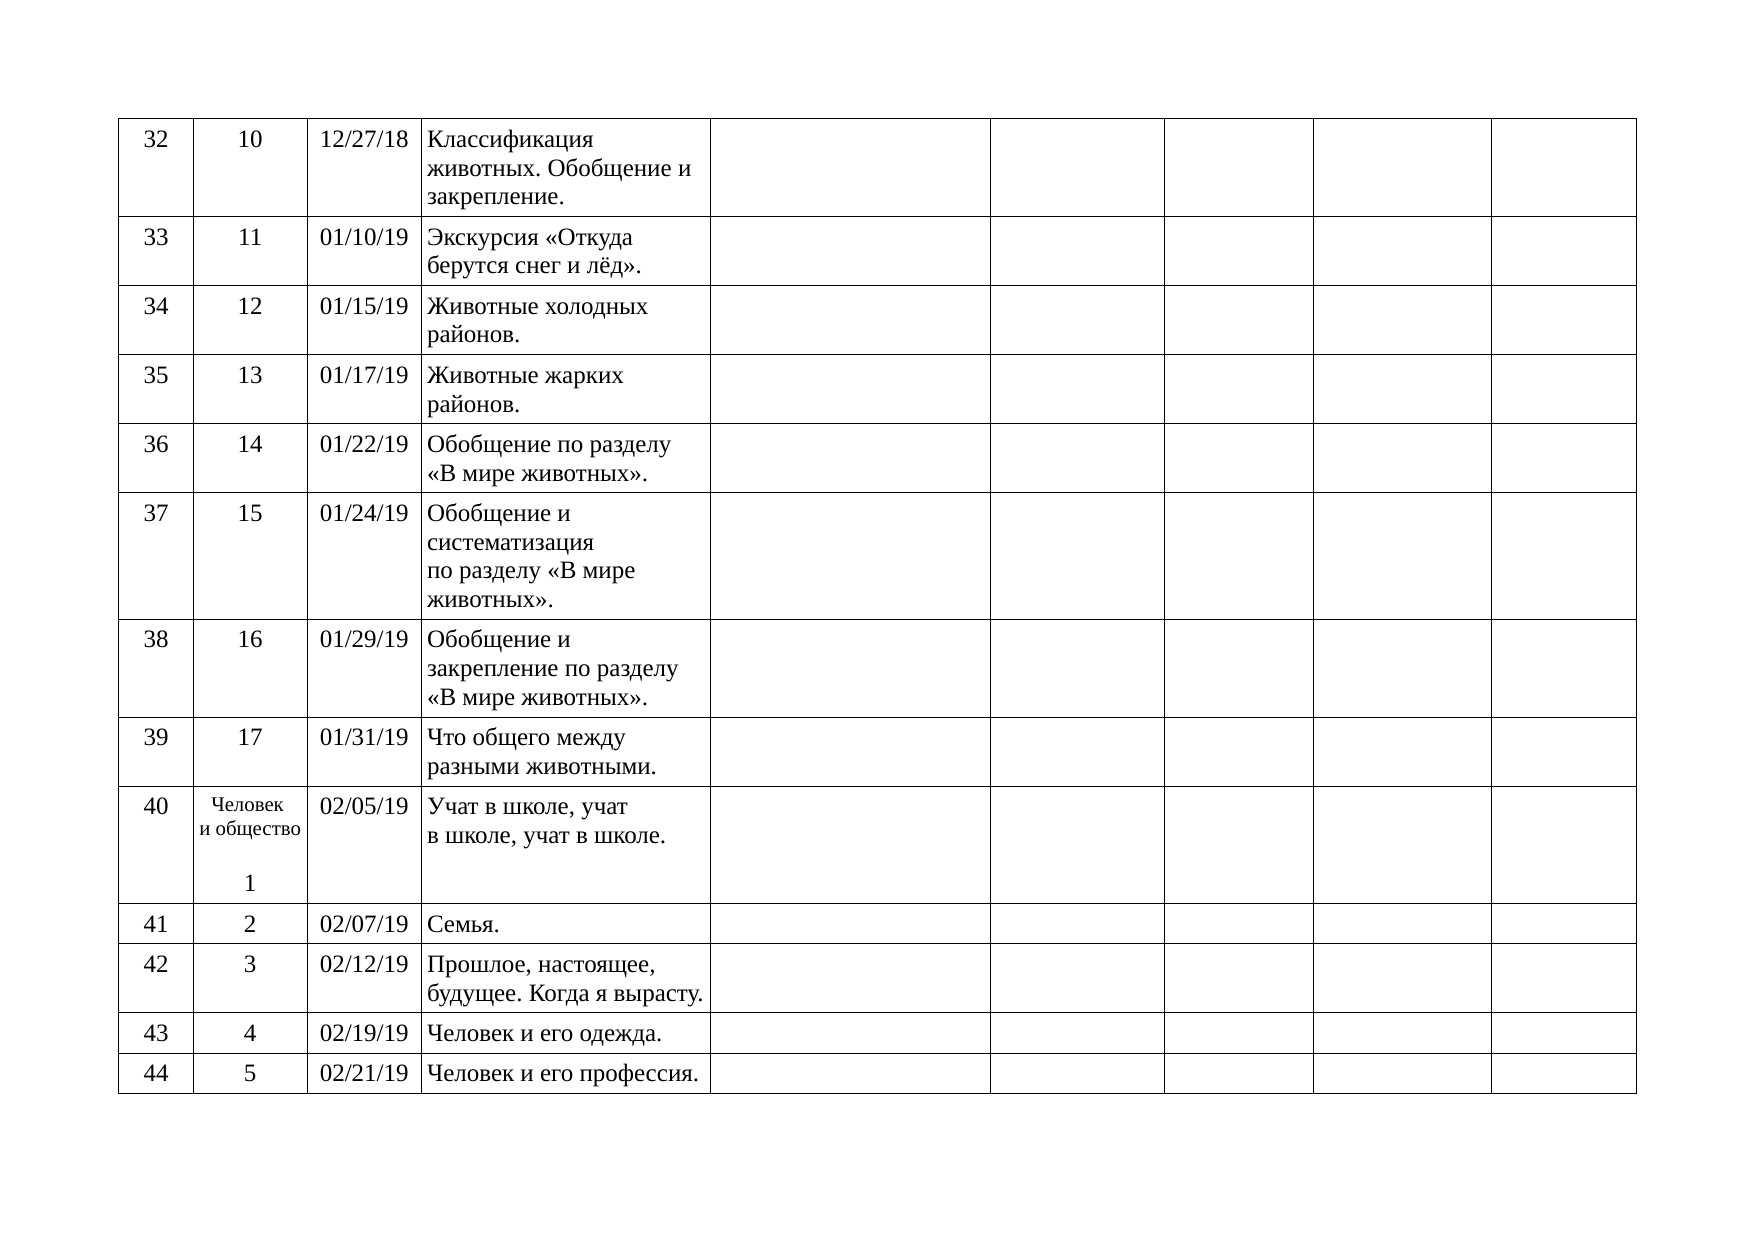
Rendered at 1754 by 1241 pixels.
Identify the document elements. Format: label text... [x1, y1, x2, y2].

table_cell [711, 119, 990, 216]
table_cell [1314, 1054, 1491, 1093]
table_cell [1492, 119, 1636, 216]
table_cell [1492, 1054, 1636, 1093]
table_cell Что общего между разными животными. [422, 718, 710, 786]
table_cell [1314, 355, 1491, 423]
table_cell Человек и его одежда. [422, 1013, 710, 1052]
table_cell [991, 119, 1164, 216]
table_cell [711, 620, 990, 717]
table_cell [1165, 286, 1313, 354]
table_cell [711, 286, 990, 354]
table_cell Человек и общество 1 [194, 787, 307, 903]
table_cell [1314, 718, 1491, 786]
table_cell 37 [119, 493, 193, 619]
table_cell Обобщение и закрепление по разделу «В мире животных». [422, 620, 710, 717]
table_cell [1492, 493, 1636, 619]
table_cell 24.01.19 [308, 493, 421, 619]
table_cell Обобщение и систематизация по разделу «В мире животных». [422, 493, 710, 619]
table_cell [1165, 119, 1313, 216]
table_cell 17.01.19 [308, 355, 421, 423]
table_cell [1165, 1013, 1313, 1052]
table_cell Животные холодных районов. [422, 286, 710, 354]
table_cell 39 [119, 718, 193, 786]
table_cell [711, 1054, 990, 1093]
table_cell 41 [119, 904, 193, 943]
table_cell 11 [194, 217, 307, 285]
table_cell [1165, 355, 1313, 423]
table_cell [1314, 944, 1491, 1012]
table_cell 10.01.19 [308, 217, 421, 285]
table_cell [991, 1013, 1164, 1052]
table_cell 43 [119, 1013, 193, 1052]
table_cell [991, 217, 1164, 285]
table_cell [1314, 493, 1491, 619]
table_cell 13 [194, 355, 307, 423]
table_cell 15.01.19 [308, 286, 421, 354]
table_cell [711, 944, 990, 1012]
table_cell [711, 424, 990, 492]
table_cell 27.12.18 [308, 119, 421, 216]
table_cell [711, 493, 990, 619]
table_cell [1314, 620, 1491, 717]
table_cell [1314, 119, 1491, 216]
table_cell [991, 787, 1164, 903]
table_cell [711, 355, 990, 423]
table_cell [1492, 944, 1636, 1012]
table_cell Семья. [422, 904, 710, 943]
table_cell 15 [194, 493, 307, 619]
table_cell [1314, 787, 1491, 903]
table_cell [1314, 217, 1491, 285]
table_cell [1492, 1013, 1636, 1052]
table_cell 12 [194, 286, 307, 354]
table_cell 14 [194, 424, 307, 492]
table_cell 38 [119, 620, 193, 717]
table_cell [711, 718, 990, 786]
table_cell 19.02.19 [308, 1013, 421, 1052]
table_cell [1165, 944, 1313, 1012]
table_cell 22.01.19 [308, 424, 421, 492]
table_cell Животные жарких районов. [422, 355, 710, 423]
table_cell 4 [194, 1013, 307, 1052]
table_cell 44 [119, 1054, 193, 1093]
table_cell 2 [194, 904, 307, 943]
table_cell [1165, 424, 1313, 492]
table_cell [991, 718, 1164, 786]
table_cell [1314, 424, 1491, 492]
table_cell [1492, 904, 1636, 943]
table_cell 32 [119, 119, 193, 216]
table_cell [1165, 620, 1313, 717]
table_cell Прошлое, настоящее, будущее. Когда я вырасту. [422, 944, 710, 1012]
table_cell [1314, 904, 1491, 943]
table_cell 42 [119, 944, 193, 1012]
table_cell [711, 1013, 990, 1052]
table_cell [991, 286, 1164, 354]
table_cell 40 [119, 787, 193, 903]
table_cell [1492, 787, 1636, 903]
table_cell [1165, 904, 1313, 943]
table_cell [1492, 718, 1636, 786]
table_cell 35 [119, 355, 193, 423]
table_cell [1492, 355, 1636, 423]
table_cell [991, 904, 1164, 943]
table_cell Экскурсия «Откуда берутся снег и лёд». [422, 217, 710, 285]
table_cell Классификация животных. Обобщение и закрепление. [422, 119, 710, 216]
table_cell 5 [194, 1054, 307, 1093]
table_cell 05.02.19 [308, 787, 421, 903]
table_cell [1492, 424, 1636, 492]
table_cell [1492, 286, 1636, 354]
table_cell 3 [194, 944, 307, 1012]
table_cell [1165, 493, 1313, 619]
table_cell 07.02.19 [308, 904, 421, 943]
table_cell [991, 1054, 1164, 1093]
table_cell [991, 493, 1164, 619]
table_cell [1314, 1013, 1491, 1052]
table_cell [1165, 787, 1313, 903]
table_cell [1314, 286, 1491, 354]
table_cell [991, 424, 1164, 492]
table_cell 34 [119, 286, 193, 354]
table_cell [991, 944, 1164, 1012]
table_cell [711, 217, 990, 285]
table_cell 21.02.19 [308, 1054, 421, 1093]
table_cell Обобщение по разделу «В мире животных». [422, 424, 710, 492]
table_cell [1165, 1054, 1313, 1093]
table_cell 33 [119, 217, 193, 285]
table_cell [991, 355, 1164, 423]
table_cell 17 [194, 718, 307, 786]
table_cell [1492, 620, 1636, 717]
table_cell [991, 620, 1164, 717]
table_cell Человек и его профессия. [422, 1054, 710, 1093]
table_cell 31.01.19 [308, 718, 421, 786]
table_cell Учат в школе, учат в школе, учат в школе. [422, 787, 710, 903]
table_cell [1165, 718, 1313, 786]
table_cell 10 [194, 119, 307, 216]
table_cell [711, 787, 990, 903]
table_cell 16 [194, 620, 307, 717]
table_cell 12.02.19 [308, 944, 421, 1012]
table_cell 29.01.19 [308, 620, 421, 717]
table_cell [1492, 217, 1636, 285]
table_cell [1165, 217, 1313, 285]
table_cell 36 [119, 424, 193, 492]
table_cell [711, 904, 990, 943]
